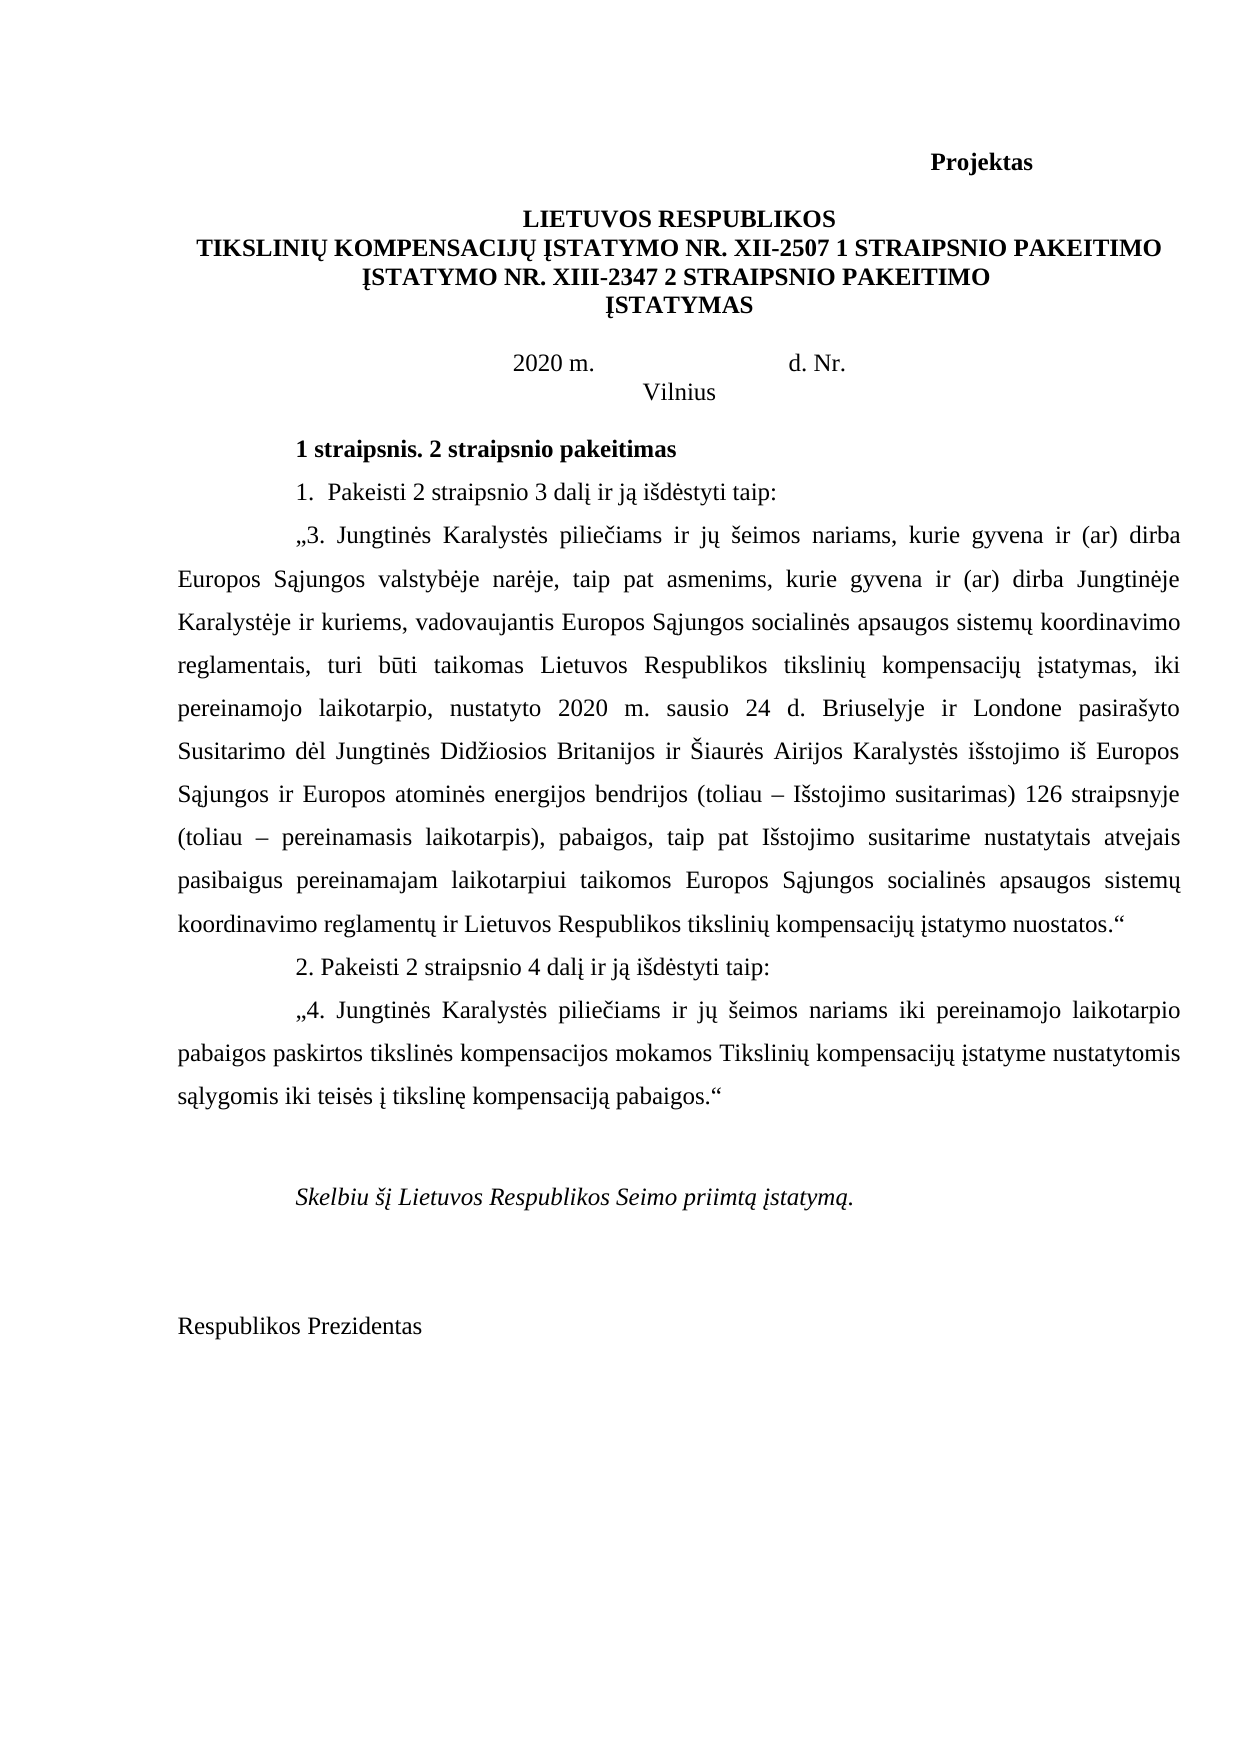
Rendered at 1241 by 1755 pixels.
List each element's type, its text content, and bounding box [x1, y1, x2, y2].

text „3. Jungtinės Karalystės piliečiams ir jų šeimos nariams, kurie gyvena ir (ar) dirba Europos Sąjungos valstybėje narėje, taip pat asmenims, kurie gyvena ir (ar) dirba Jungtinėje Karalystėje ir kuriems, vadovaujantis Europos Sąjungos socialinės apsaugos sistemų koordinavimo reglamentais, turi būti taikomas Lietuvos Respublikos tikslinių kompensacijų įstatymas, iki pereinamojo laikotarpio, nustatyto 2020 m. sausio 24 d. Briuselyje ir Londone pasirašyto Susitarimo dėl Jungtinės Didžiosios Britanijos ir Šiaurės Airijos Karalystės išstojimo iš Europos Sąjungos ir Europos atominės energijos bendrijos (toliau – Išstojimo susitarimas) 126 straipsnyje (toliau – pereinamasis laikotarpis), pabaigos, taip pat Išstojimo susitarime nustatytais atvejais pasibaigus pereinamajam laikotarpiui taikomos Europos Sąjungos socialinės apsaugos sistemų koordinavimo reglamentų ir Lietuvos Respublikos tikslinių kompensacijų įstatymo nuostatos.“ [177, 521, 1181, 937]
text 2020 m. d. Nr. [177, 348, 1181, 377]
text „4. Jungtinės Karalystės piliečiams ir jų šeimos nariams iki pereinamojo laikotarpio pabaigos paskirtos tikslinės kompensacijos mokamos Tikslinių kompensacijų įstatyme nustatytomis sąlygomis iki teisės į tikslinę kompensaciją pabaigos.“ [177, 995, 1181, 1110]
text Projektas [930, 147, 1181, 176]
text ĮSTATYMAS [177, 291, 1181, 319]
text 1 straipsnis. 2 straipsnio pakeitimas [177, 434, 1181, 463]
text Skelbiu šį Lietuvos Respublikos Seimo priimtą įstatymą. [177, 1182, 1181, 1211]
text Vilnius [177, 377, 1181, 406]
text TIKSLINIŲ KOMPENSACIJŲ ĮSTATYMO NR. XII-2507 1 STRAIPSNIO PAKEITIMO ĮSTATYMO NR. XIII-2347 2 STRAIPSNIO PAKEITIMO [177, 233, 1181, 291]
text Respublikos Prezidentas [177, 1311, 1181, 1340]
text 2. Pakeisti 2 straipsnio 4 dalį ir ją išdėstyti taip: [177, 952, 1181, 981]
text LIETUVOS RESPUBLIKOS [177, 204, 1181, 233]
text 1. Pakeisti 2 straipsnio 3 dalį ir ją išdėstyti taip: [177, 477, 1181, 506]
